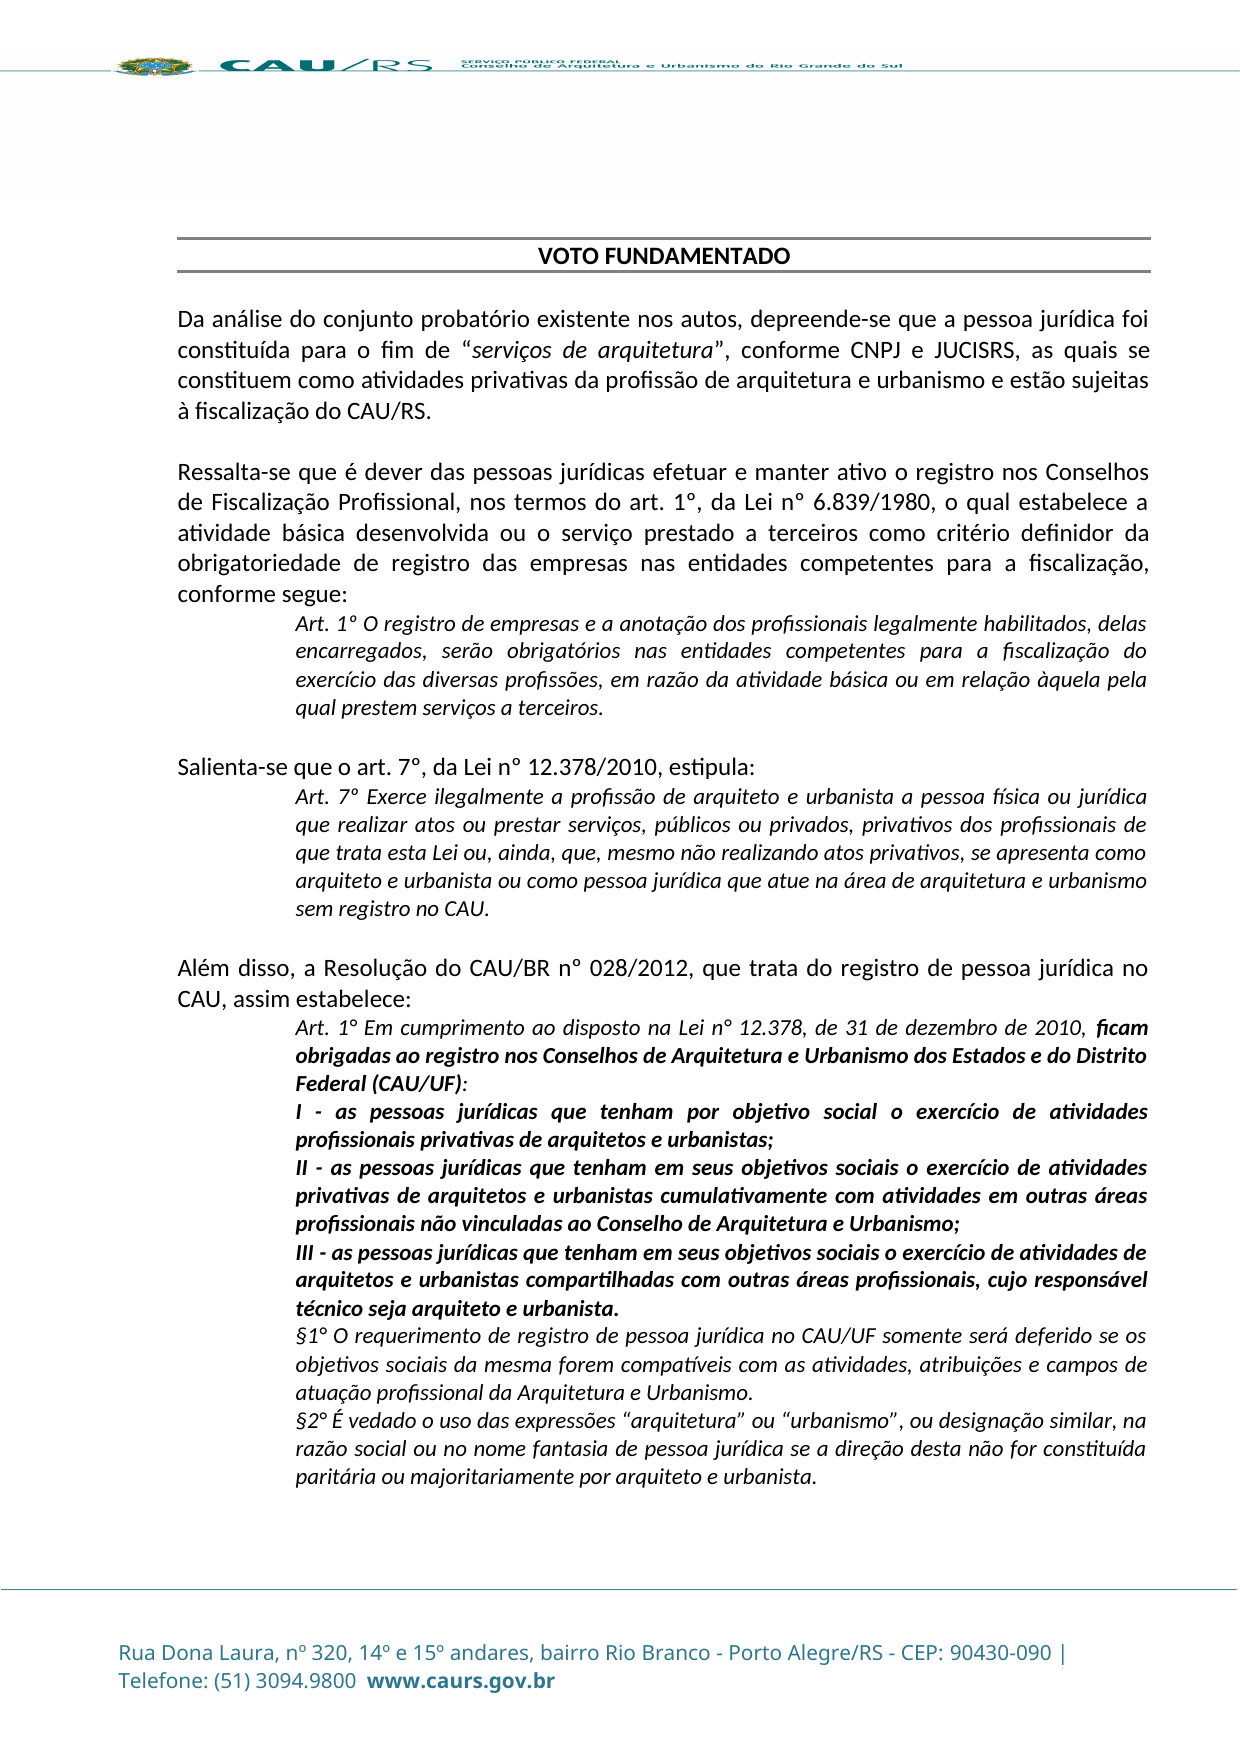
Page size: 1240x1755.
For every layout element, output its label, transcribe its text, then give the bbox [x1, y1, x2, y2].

text Ressalta-se que é dever das pessoas jurídicas efetuar e manter ativo o registro nos Conselhos de Fiscalização Profissional, nos termos do art. 1º, da Lei nº 6.839/1980, o qual estabelece a atividade básica desenvolvida ou o serviço prestado a terceiros como critério definidor da obrigatoriedade de registro das empresas nas entidades competentes para a fiscalização, conforme segue: [177, 456, 1151, 609]
text Art. 1° Em cumprimento ao disposto na Lei n° 12.378, de 31 de dezembro de 2010, ficam obrigadas ao registro nos Conselhos de Arquitetura e Urbanismo dos Estados e do Distrito Federal (CAU/UF): [295, 1013, 1151, 1097]
text II - as pessoas jurídicas que tenham em seus objetivos sociais o exercício de atividades privativas de arquitetos e urbanistas cumulativamente com atividades em outras áreas profissionais não vinculadas ao Conselho de Arquitetura e Urbanismo; [295, 1153, 1151, 1238]
text III - as pessoas jurídicas que tenham em seus objetivos sociais o exercício de atividades de arquitetos e urbanistas compartilhadas com outras áreas profissionais, cujo responsável técnico seja arquiteto e urbanista. [295, 1238, 1151, 1322]
text Salienta-se que o art. 7º, da Lei nº 12.378/2010, estipula: [177, 751, 1151, 782]
table_header VOTO FUNDAMENTADO [177, 240, 1151, 270]
text I - as pessoas jurídicas que tenham por objetivo social o exercício de atividades profissionais privativas de arquitetos e urbanistas; [295, 1097, 1151, 1153]
text §2° É vedado o uso das expressões “arquitetura” ou “urbanismo”, ou designação similar, na razão social ou no nome fantasia de pessoa jurídica se a direção desta não for constituída paritária ou majoritariamente por arquiteto e urbanista. [295, 1406, 1151, 1490]
text Da análise do conjunto probatório existente nos autos, depreende-se que a pessoa jurídica foi constituída para o fim de “serviços de arquitetura”, conforme CNPJ e JUCISRS, as quais se constituem como atividades privativas da profissão de arquitetura e urbanismo e estão sujeitas à fiscalização do CAU/RS. [177, 303, 1151, 426]
text Art. 7º Exerce ilegalmente a profissão de arquiteto e urbanista a pessoa física ou jurídica que realizar atos ou prestar serviços, públicos ou privados, privativos dos profissionais de que trata esta Lei ou, ainda, que, mesmo não realizando atos privativos, se apresenta como arquiteto e urbanista ou como pessoa jurídica que atue na área de arquitetura e urbanismo sem registro no CAU. [295, 782, 1151, 922]
text §1° O requerimento de registro de pessoa jurídica no CAU/UF somente será deferido se os objetivos sociais da mesma forem compatíveis com as atividades, atribuições e campos de atuação profissional da Arquitetura e Urbanismo. [295, 1322, 1151, 1406]
text Art. 1º O registro de empresas e a anotação dos profissionais legalmente habilitados, delas encarregados, serão obrigatórios nas entidades competentes para a fiscalização do exercício das diversas profissões, em razão da atividade básica ou em relação àquela pela qual prestem serviços a terceiros. [295, 609, 1151, 721]
text Além disso, a Resolução do CAU/BR nº 028/2012, que trata do registro de pessoa jurídica no CAU, assim estabelece: [177, 952, 1151, 1013]
